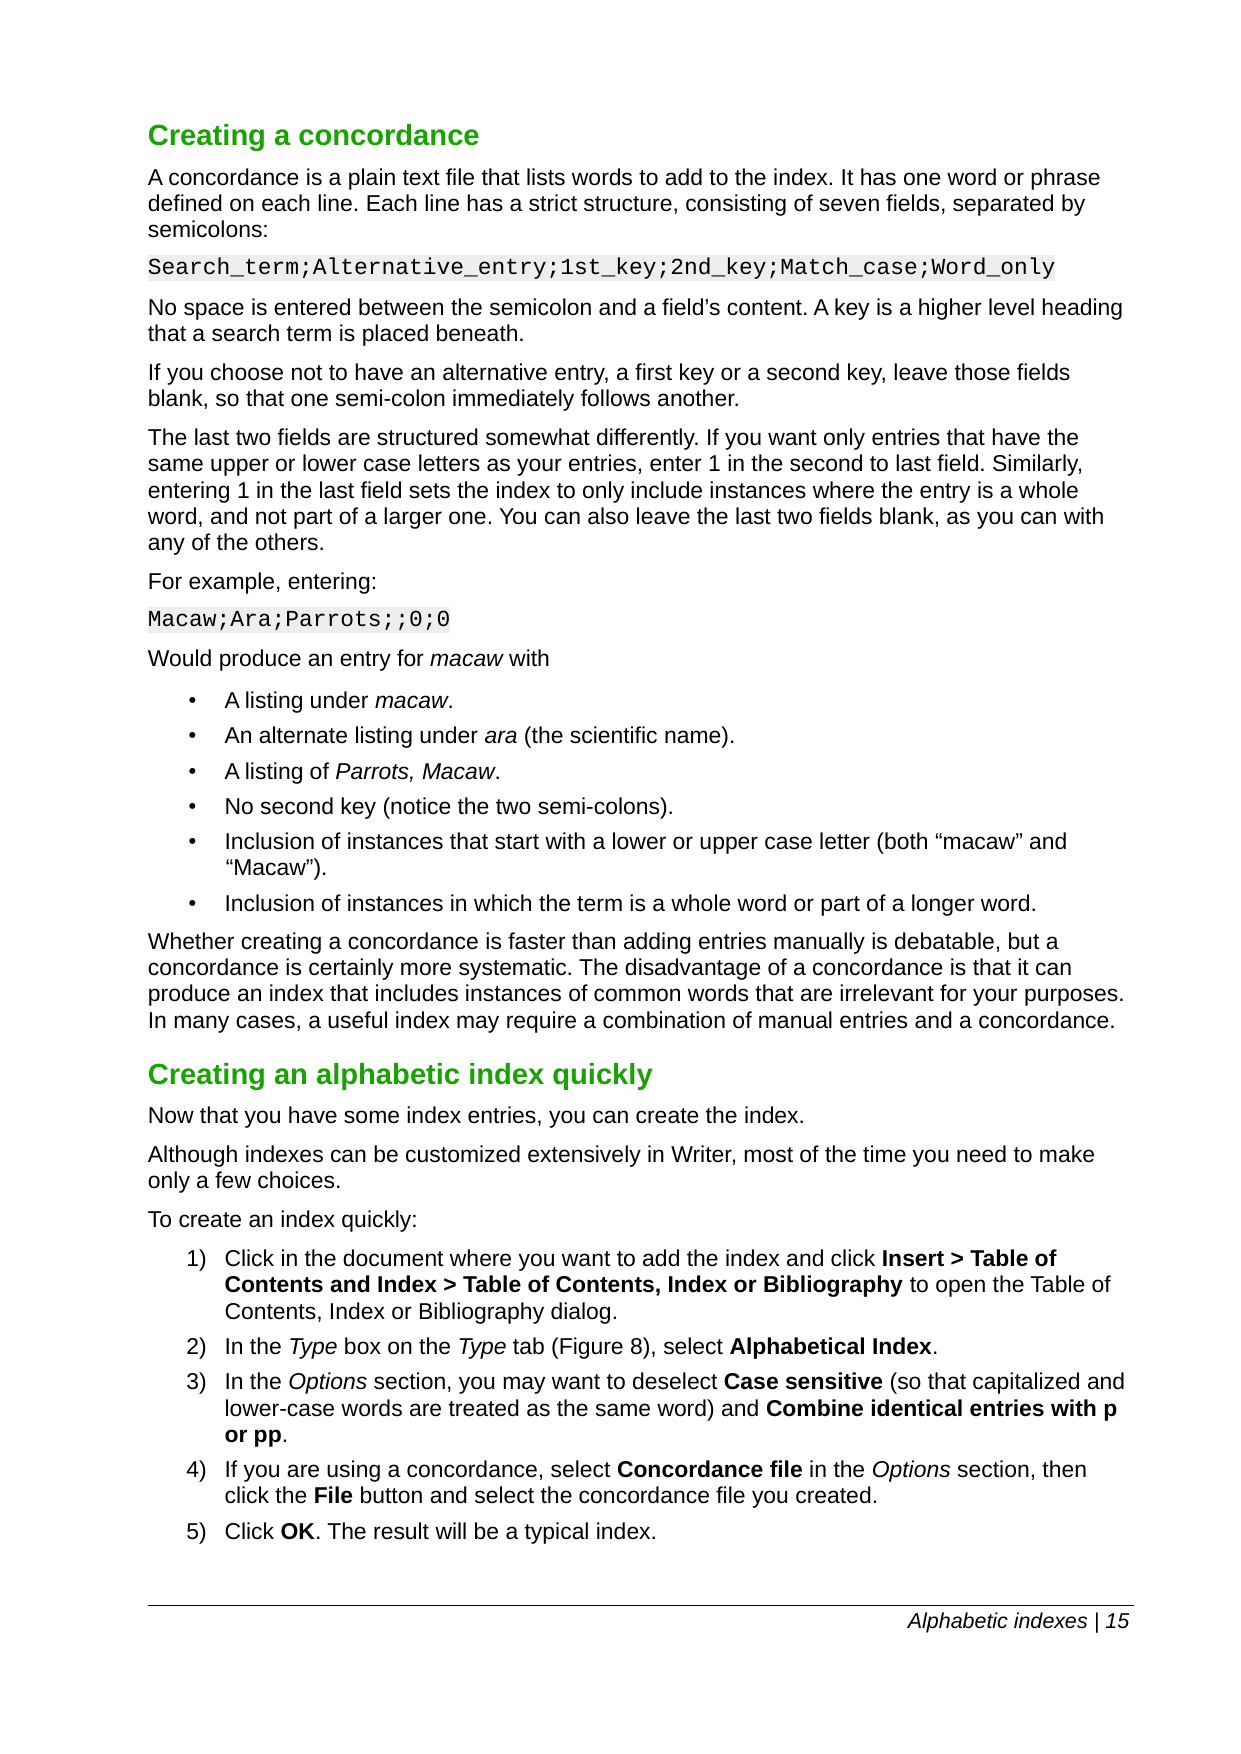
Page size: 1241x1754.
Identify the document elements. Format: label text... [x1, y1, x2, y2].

list A listing of Parrots, Macaw. [185, 755, 1134, 784]
text Would produce an entry for macaw with [148, 645, 1134, 672]
text A concordance is a plain text file that lists words to add to the index. It has one word or phrase defined on each line. Each line has a strict structure, consisting of seven fields, separated by semicolons: [148, 163, 1134, 242]
text No space is entered between the semicolon and a field’s content. A key is a higher level heading that a search term is placed beneath. [148, 293, 1134, 346]
text The last two fields are structured somewhat differently. If you want only entries that have the same upper or lower case letters as your entries, enter 1 in the second to last field. Similarly, entering 1 in the last field sets the index to only include instances where the entry is a whole word, and not part of a larger one. You can also leave the last two fields blank, as you can with any of the others. [148, 424, 1134, 556]
list In the Type box on the Type tab (Figure 8), select Alphabetical Index. [207, 1333, 1134, 1359]
list To create an index quickly: [148, 1206, 1134, 1232]
text If you choose not to have an alternative entry, a first key or a second key, leave those fields blank, so that one semi-colon immediately follows another. [148, 359, 1134, 411]
list Inclusion of instances in which the term is a whole word or part of a longer word. [185, 887, 1134, 919]
list Click in the document where you want to add the index and click Insert > Table of Contents and Index > Table of Contents, Index or Bibliography to open the Table of Contents, Index or Bibliography dialog. [207, 1245, 1134, 1324]
list Inclusion of instances that start with a lower or upper case letter (both “macaw” and “Macaw”). [185, 825, 1134, 881]
list No second key (notice the two semi-colons). [185, 790, 1134, 819]
text Now that you have some index entries, you can create the index. [148, 1102, 1134, 1128]
text For example, entering: [148, 568, 1134, 594]
text Macaw;Ara;Parrots;;0;0 [450, 607, 1134, 633]
subtitle Creating an alphabetic index quickly [148, 1057, 1134, 1090]
text Although indexes can be customized extensively in Writer, most of the time you need to make only a few choices. [148, 1141, 1134, 1194]
list If you are using a concordance, select Concordance file in the Options section, then click the File button and select the concordance file you created. [207, 1456, 1134, 1509]
list Click OK. The result will be a typical index. [207, 1518, 1134, 1544]
text Search_term;Alternative_entry;1st_key;2nd_key;Match_case;Word_only [1055, 255, 1134, 281]
list An alternate listing under ara (the scientific name). [185, 719, 1134, 749]
subtitle Creating a concordance [148, 118, 1134, 152]
list A listing under macaw. [185, 684, 1134, 713]
list In the Options section, you may want to deselect Case sensitive (so that capitalized and lower-case words are treated as the same word) and Combine identical entries with p or pp. [207, 1368, 1134, 1447]
text Whether creating a concordance is faster than adding entries manually is debatable, but a concordance is certainly more systematic. The disadvantage of a concordance is that it can produce an index that includes instances of common words that are irrelevant for your purposes. In many cases, a useful index may require a combination of manual entries and a concordance. [148, 928, 1134, 1033]
